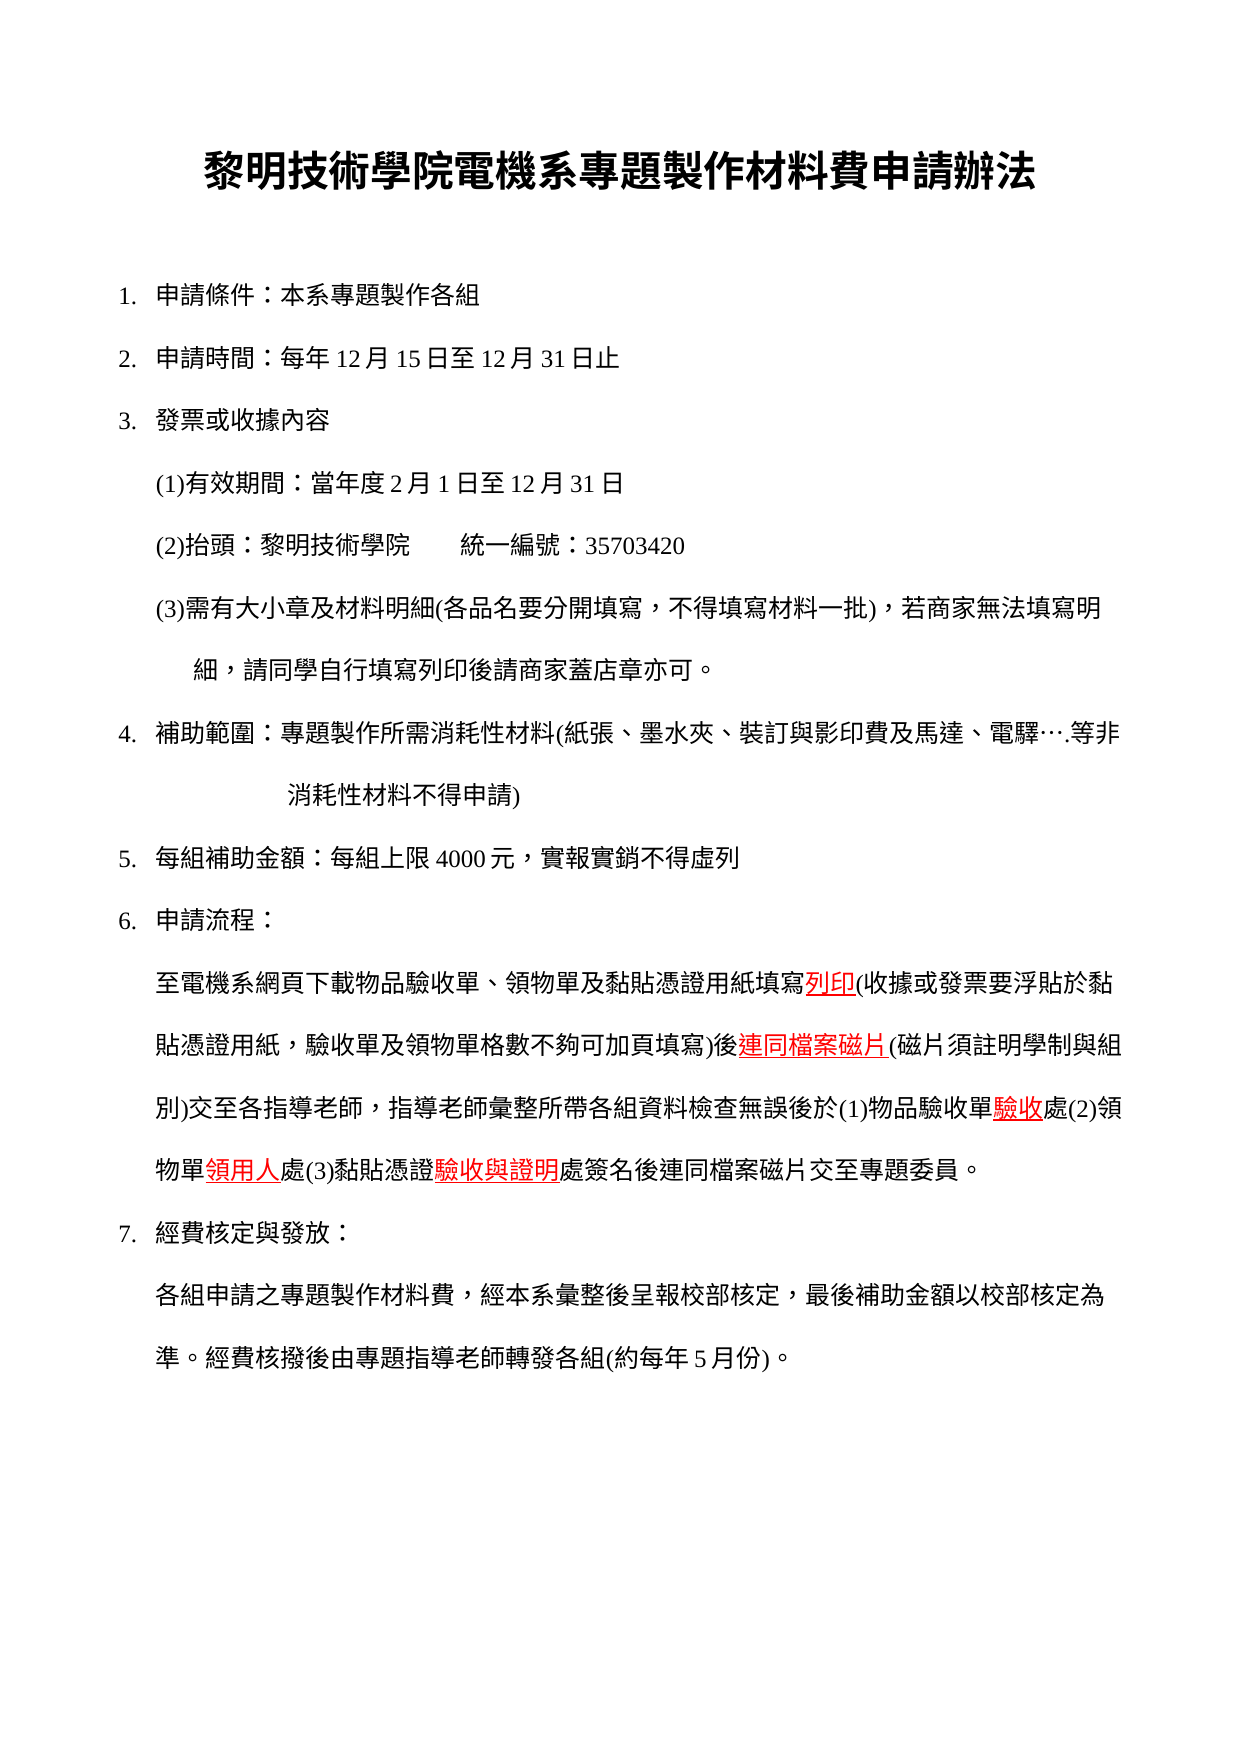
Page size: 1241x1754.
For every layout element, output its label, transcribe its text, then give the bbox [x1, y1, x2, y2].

list 每組補助金額：每組上限4000元，實報實銷不得虛列 [118, 814, 1122, 877]
list 申請條件：本系專題製作各組 [118, 252, 1122, 314]
list 補助範圍：專題製作所需消耗性材料(紙張、墨水夾、裝訂與影印費及馬達、電驛….等非消耗性材料不得申請) [118, 689, 1122, 814]
text 黎明技術學院電機系專題製作材料費申請辦法 [118, 127, 1122, 189]
text (3)需有大小章及材料明細(各品名要分開填寫，不得填寫材料一批)，若商家無法填寫明細，請同學自行填寫列印後請商家蓋店章亦可。 [156, 564, 1122, 689]
text 至電機系網頁下載物品驗收單、領物單及黏貼憑證用紙填寫列印(收據或發票要浮貼於黏貼憑證用紙，驗收單及領物單格數不夠可加頁填寫)後連同檔案磁片(磁片須註明學制與組別)交至各指導老師，指導老師彙整所帶各組資料檢查無誤後於(1)物品驗收單驗收處(2)領物單領用人處(3)黏貼憑證驗收與證明處簽名後連同檔案磁片交至專題委員。 [155, 939, 1122, 1189]
text (1)有效期間：當年度2月1日至12月31日 [118, 439, 1122, 502]
text (2)抬頭：黎明技術學院 統一編號：35703420 [118, 502, 1122, 564]
list 發票或收據內容 [118, 377, 1122, 439]
list 經費核定與發放： [118, 1189, 1122, 1252]
list 申請時間：每年12月15日至12月31日止 [118, 314, 1122, 377]
list 申請流程： [118, 877, 1122, 939]
text 各組申請之專題製作材料費，經本系彙整後呈報校部核定，最後補助金額以校部核定為準。經費核撥後由專題指導老師轉發各組(約每年5月份)。 [156, 1252, 1122, 1377]
